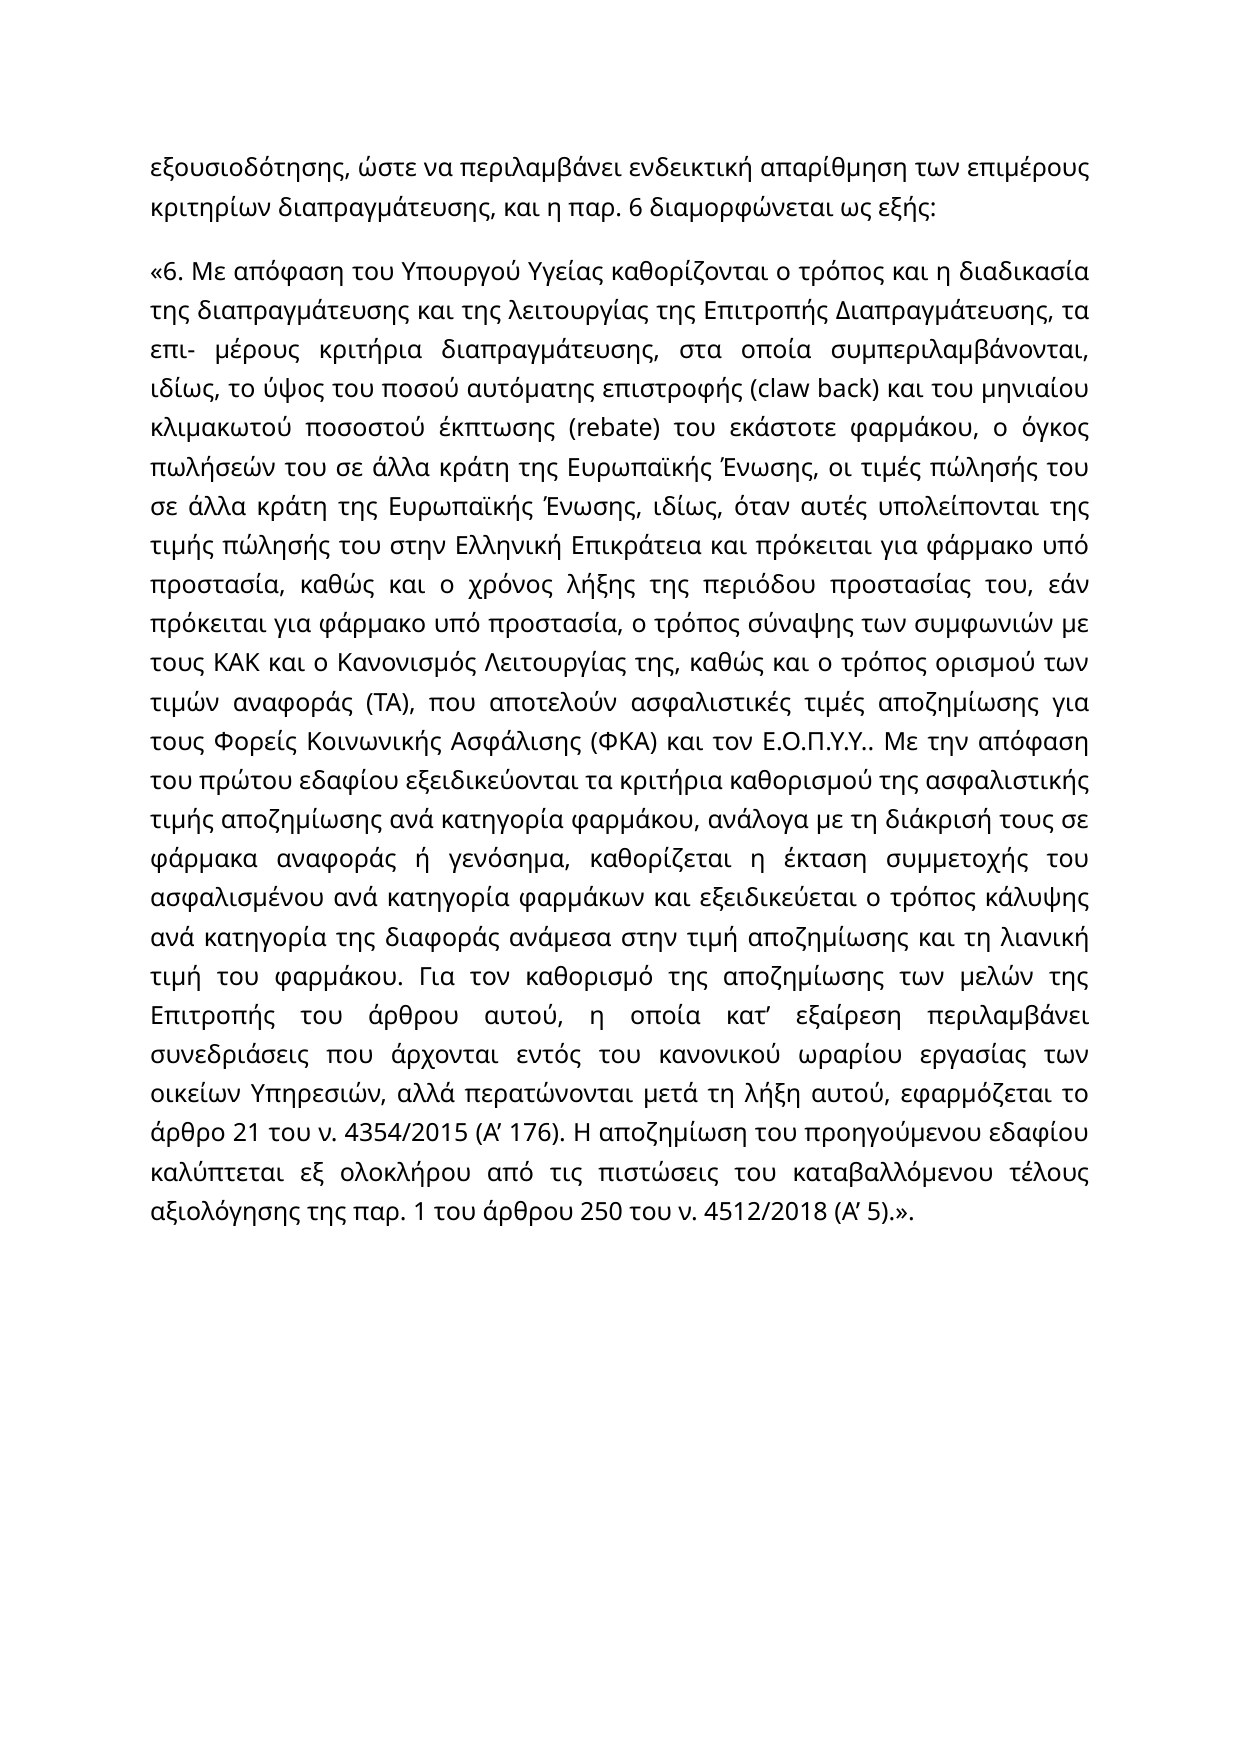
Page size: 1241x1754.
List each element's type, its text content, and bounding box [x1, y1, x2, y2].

text «6. Με απόφαση του Υπουργού Υγείας καθορίζονται ο τρόπος και η διαδικασία της διαπραγμάτευσης και της λειτουργίας της Επιτροπής Διαπραγμάτευσης, τα επι- μέρους κριτήρια διαπραγμάτευσης, στα οποία συμπεριλαμβάνονται, ιδίως, το ύψος του ποσού αυτόματης επιστροφής (claw back) και του μηνιαίου κλιμακωτού ποσοστού έκπτωσης (rebate) του εκάστοτε φαρμάκου, ο όγκος πωλήσεών του σε άλλα κράτη της Ευρωπαϊκής Ένωσης, οι τιμές πώλησής του σε άλλα κράτη της Ευρωπαϊκής Ένωσης, ιδίως, όταν αυτές υπολείπονται της τιμής πώλησής του στην Ελληνική Επικράτεια και πρόκειται για φάρμακο υπό προστασία, καθώς και ο χρόνος λήξης της περιόδου προστασίας του, εάν πρόκειται για φάρμακο υπό προστασία, ο τρόπος σύναψης των συμφωνιών με τους ΚΑΚ και ο Κανονισμός Λειτουργίας της, καθώς και ο τρόπος ορισμού των τιμών αναφοράς (ΤΑ), που αποτελούν ασφαλιστικές τιμές αποζημίωσης για τους Φορείς Κοινωνικής Ασφάλισης (ΦΚΑ) και τον Ε.Ο.Π.Υ.Υ.. Με την απόφαση του πρώτου εδαφίου εξειδικεύονται τα κριτήρια καθορισμού της ασφαλιστικής τιμής αποζημίωσης ανά κατηγορία φαρμάκου, ανάλογα με τη διάκρισή τους σε φάρμακα αναφοράς ή γενόσημα, καθορίζεται η έκταση συμμετοχής του ασφαλισμένου ανά κατηγορία φαρμάκων και εξειδικεύεται ο τρόπος κάλυψης ανά κατηγορία της διαφοράς ανάμεσα στην τιμή αποζημίωσης και τη λιανική τιμή του φαρμάκου. Για τον καθορισμό της αποζημίωσης των μελών της Επιτροπής του άρθρου αυτού, η οποία κατ’ εξαίρεση περιλαμβάνει συνεδριάσεις που άρχονται εντός του κανονικού ωραρίου εργασίας των οικείων Υπηρεσιών, αλλά περατώνονται μετά τη λήξη αυτού, εφαρμόζεται το άρθρο 21 του ν. 4354/2015 (Α’ 176). Η αποζημίωση του προηγούμενου εδαφίου καλύπτεται εξ ολοκλήρου από τις πιστώσεις του καταβαλλόμενου τέλους αξιολόγησης της παρ. 1 του άρθρου 250 του ν. 4512/2018 (Α’ 5).». [150, 253, 1090, 1227]
text εξουσιοδότησης, ώστε να περιλαμβάνει ενδεικτική απαρίθμηση των επιμέρους κριτηρίων διαπραγμάτευσης, και η παρ. 6 διαμορφώνεται ως εξής: [150, 150, 1090, 223]
